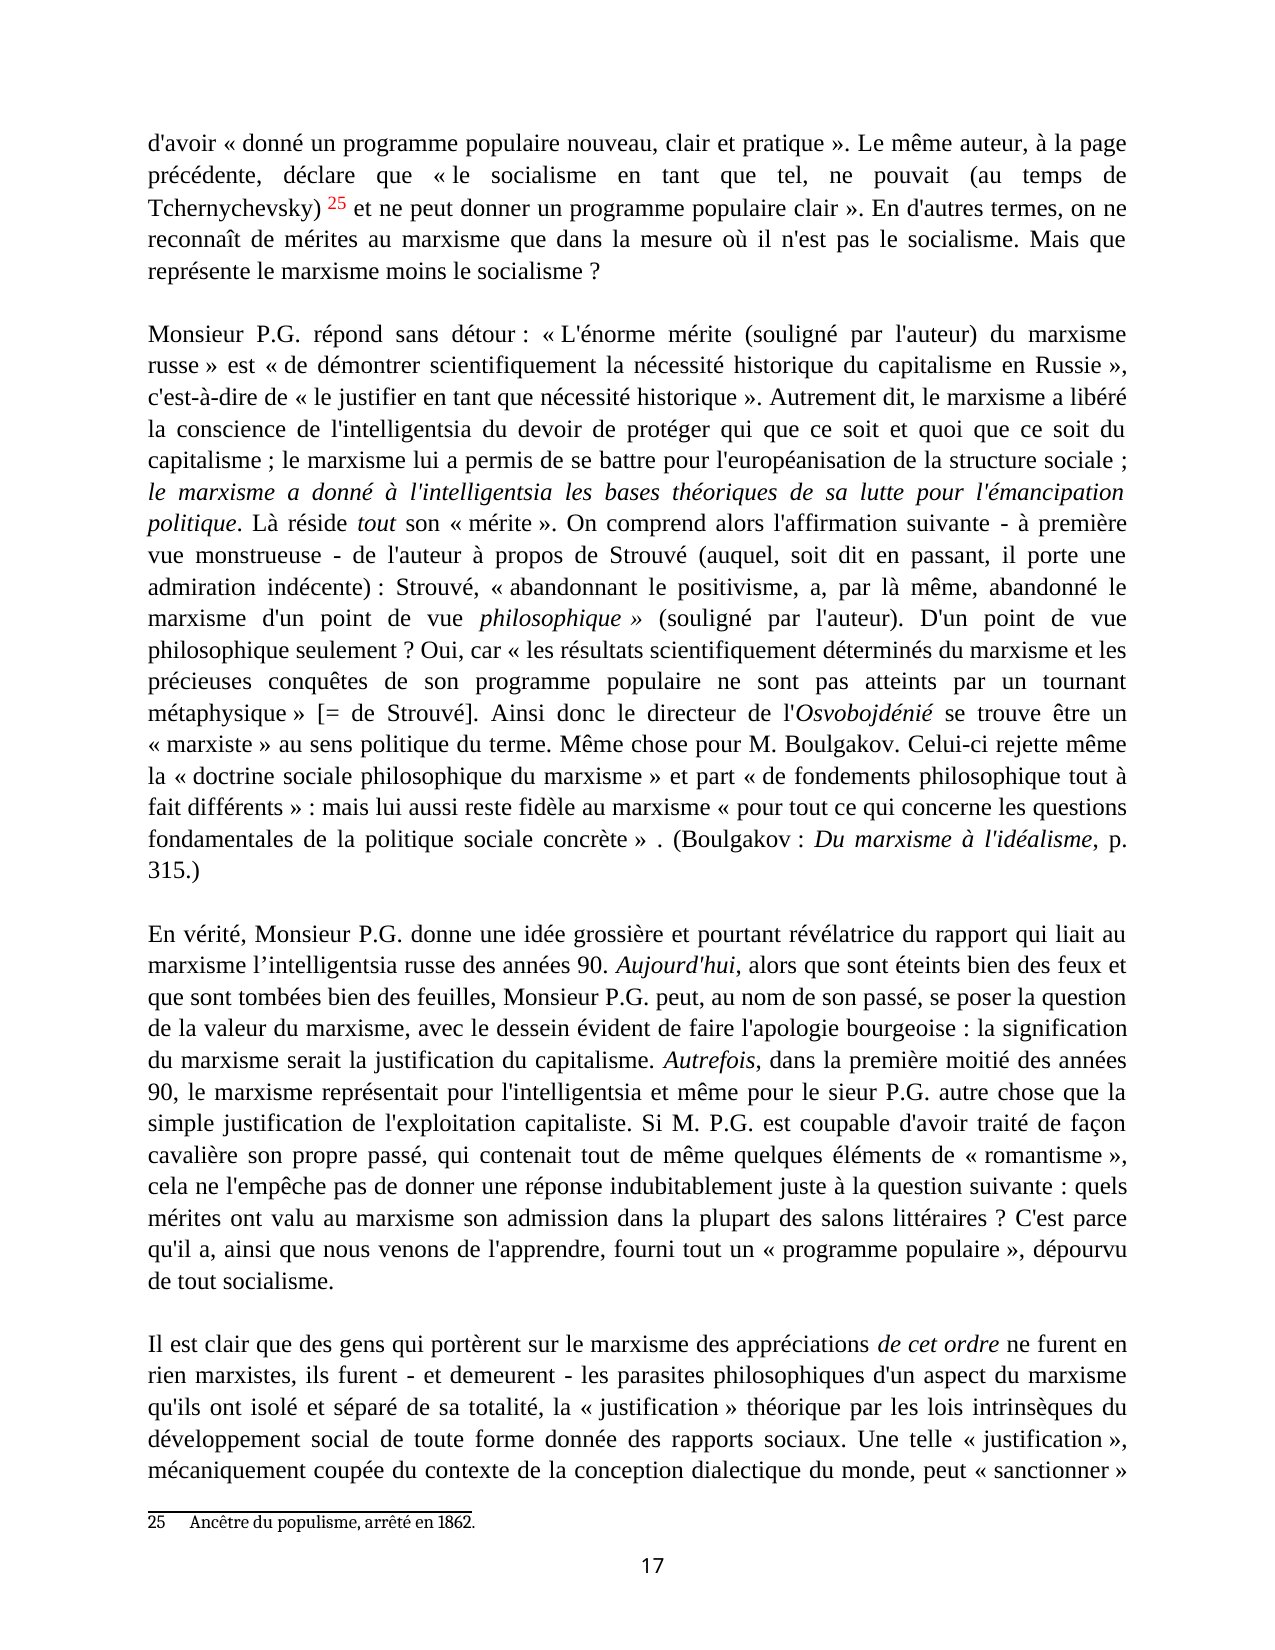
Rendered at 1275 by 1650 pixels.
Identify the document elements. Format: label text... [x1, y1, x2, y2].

text En vérité, Monsieur P.G. donne une idée grossière et pourtant révélatrice du rapport qui liait au marxisme l’intelligentsia russe des années 90. Aujourd'hui, alors que sont éteints bien des feux et que sont tombées bien des feuilles, Monsieur P.G. peut, au nom de son passé, se poser la question de la valeur du marxisme, avec le dessein évident de faire l'apologie bourgeoise : la signification du marxisme serait la justification du capitalisme. Autrefois, dans la première moitié des années 90, le marxisme représentait pour l'intelligentsia et même pour le sieur P.G. autre chose que la simple justification de l'exploitation capitaliste. Si M. P.G. est coupable d'avoir traité de façon cavalière son propre passé, qui contenait tout de même quelques éléments de « romantisme », cela ne l'empêche pas de donner une réponse indubitablement juste à la question suivante : quels mérites ont valu au marxisme son admission dans la plupart des salons littéraires ? C'est parce qu'il a, ainsi que nous venons de l'apprendre, fourni tout un « pro­gramme populaire », dépourvu de tout socialisme. [148, 919, 1127, 1295]
text d'avoir « donné un programme populaire nouveau, clair et pratique ». Le même auteur, à la page précédente, déclare que « le socialisme en tant que tel, ne pouvait (au temps de Tchernychevsky) et ne peut donner un programme populaire clair ». En d'autres termes, on ne reconnaît de mérites au marxisme que dans la mesure où il n'est pas le socialisme. Mais que représente le marxisme moins le socialisme ? [148, 128, 1127, 285]
text Il est clair que des gens qui portèrent sur le marxisme des appréciations de cet ordre ne furent en rien marxistes, ils furent ‑ et demeurent ‑ les parasites philosophiques d'un aspect du marxisme qu'ils ont isolé et séparé de sa totalité, la « justification » théorique par les lois intrinsèques du développement social de toute forme donnée des rapports sociaux. Une telle « justification », mécaniquement coupée du con­texte de la conception dialectique du monde, peut « sanctionner » [148, 1329, 1127, 1484]
text Monsieur P.G. répond sans détour : « L'énorme mérite (souligné par l'auteur) du marxisme russe » est « de démontrer scientifiquement la nécessité historique du capitalisme en Russie », c'est-à-dire de « le justifier en tant que nécessité historique ». Autrement dit, le marxisme a libéré la conscience de l'intelligentsia du devoir de protéger qui que ce soit et quoi que ce soit du capitalisme ; le marxisme lui a permis de se battre pour l'européanisation de la structure sociale ; le marxisme a donné à l'intelligentsia les bases théoriques de sa lutte pour l'émancipation politique. Là réside tout son « mérite ». On comprend alors l'affirmation suivante ‑ à première vue monstrueuse ‑ de l'auteur à propos de Strouvé (auquel, soit dit en passant, il porte une admiration indécente) : Strouvé, « abandonnant le positivisme, a, par là même, abandonné le marxisme d'un point de vue philosophique » (souligné par l'auteur). D'un point de vue philosophique seulement ? Oui, car « les résultats scientifiquement déterminés du marxisme et les précieuses conquêtes de son programme populaire ne sont pas atteints par un tournant métaphysique » [= de Strouvé]. Ainsi donc le directeur de l'Osvobojdénié se trouve être un « marxiste » au sens politique du terme. Même chose pour M. Boulgakov. Celui-ci rejette même la « doctrine sociale philosophique du marxisme » et part « de fondements philosophique tout à fait différents » : mais lui aussi reste fidèle au marxisme « pour tout ce qui concerne les questions fondamentales de la politique sociale concrète » . (Boulgakov : Du marxisme à l'idéalisme, p. 315.) [148, 319, 1127, 884]
text Ancêtre du populisme, arrêté en 1862. [148, 1512, 1127, 1534]
